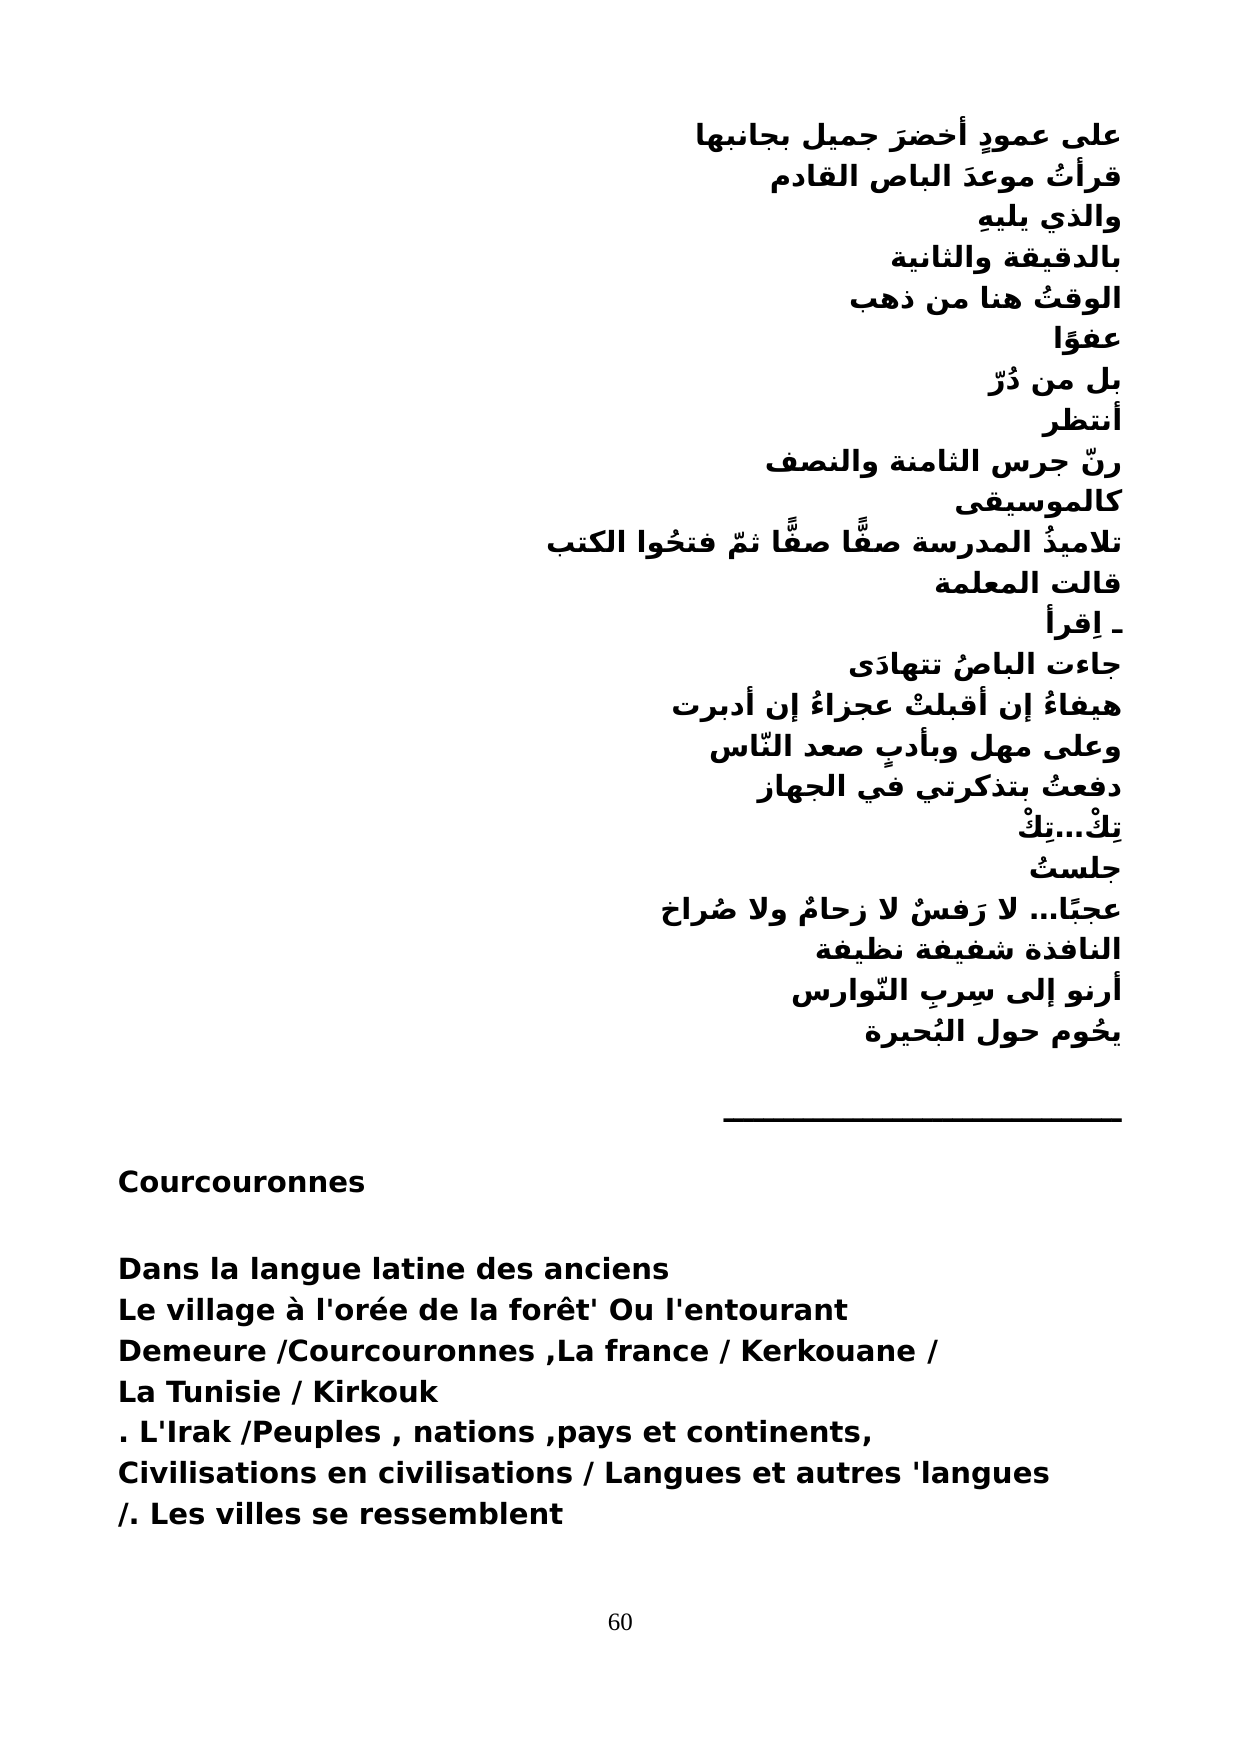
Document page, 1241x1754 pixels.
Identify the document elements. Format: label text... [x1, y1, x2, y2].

text جلستُ [118, 851, 1122, 885]
text عجبًا… لا رَفسٌ لا زحامٌ ولا صُراخ [118, 892, 1122, 926]
text أنتظر [118, 403, 1122, 437]
subtitle Courcouronnes [118, 1166, 1122, 1199]
text تِكْ…تِكْ [118, 811, 1122, 844]
text على عمودٍ أخضرَ جميل بجانبها [118, 118, 1122, 152]
text كالموسيقى [118, 485, 1122, 519]
text بالدقيقة والثانية [118, 240, 1122, 274]
text / Demeure /Courcouronnes ,La france / Kerkouane [118, 1334, 1122, 1368]
text La Tunisie / Kirkouk [118, 1375, 1122, 1409]
text ــــــــــــــــــــــــــــــــــــــــ [118, 1096, 1122, 1129]
text النافذة شفيفة نظيفة [118, 933, 1122, 967]
text هيفاءُ إن أقبلتْ عجزاءُ إن أدبرت [118, 688, 1122, 722]
text والذي يليهِ [118, 199, 1122, 233]
text ,L'Irak /Peuples , nations ,pays et continents . [118, 1416, 1122, 1449]
text قالت المعلمة [118, 566, 1122, 600]
text Le village à l'orée de la forêt' Ou l'entourant [118, 1293, 1122, 1327]
text ـ اِقرأ [118, 607, 1122, 641]
text Dans la langue latine des anciens [118, 1253, 1122, 1287]
text قرأتُ موعدَ الباص القادم [118, 159, 1122, 193]
text تلاميذُ المدرسة صفًّا صفًّا ثمّ فتحُوا الكتب [118, 525, 1122, 559]
text دفعتُ بتذكرتي في الجهاز [118, 770, 1122, 804]
text الوقتُ هنا من ذهب [118, 281, 1122, 315]
text Les villes se ressemblent ./ [118, 1497, 1122, 1531]
text عفوًا [118, 322, 1122, 356]
text أرنو إلى سِربِ النّوارس [118, 973, 1122, 1007]
text بل من دُرّ [118, 362, 1122, 396]
text جاءت الباصُ تتهادَى [118, 648, 1122, 682]
text يحُوم حول البُحيرة [118, 1014, 1122, 1048]
text وعلى مهل وبأدبٍ صعد النّاس [118, 729, 1122, 763]
text Civilisations en civilisations / Langues et autres 'langues [118, 1456, 1122, 1490]
text رنّ جرس الثامنة والنصف [118, 444, 1122, 478]
